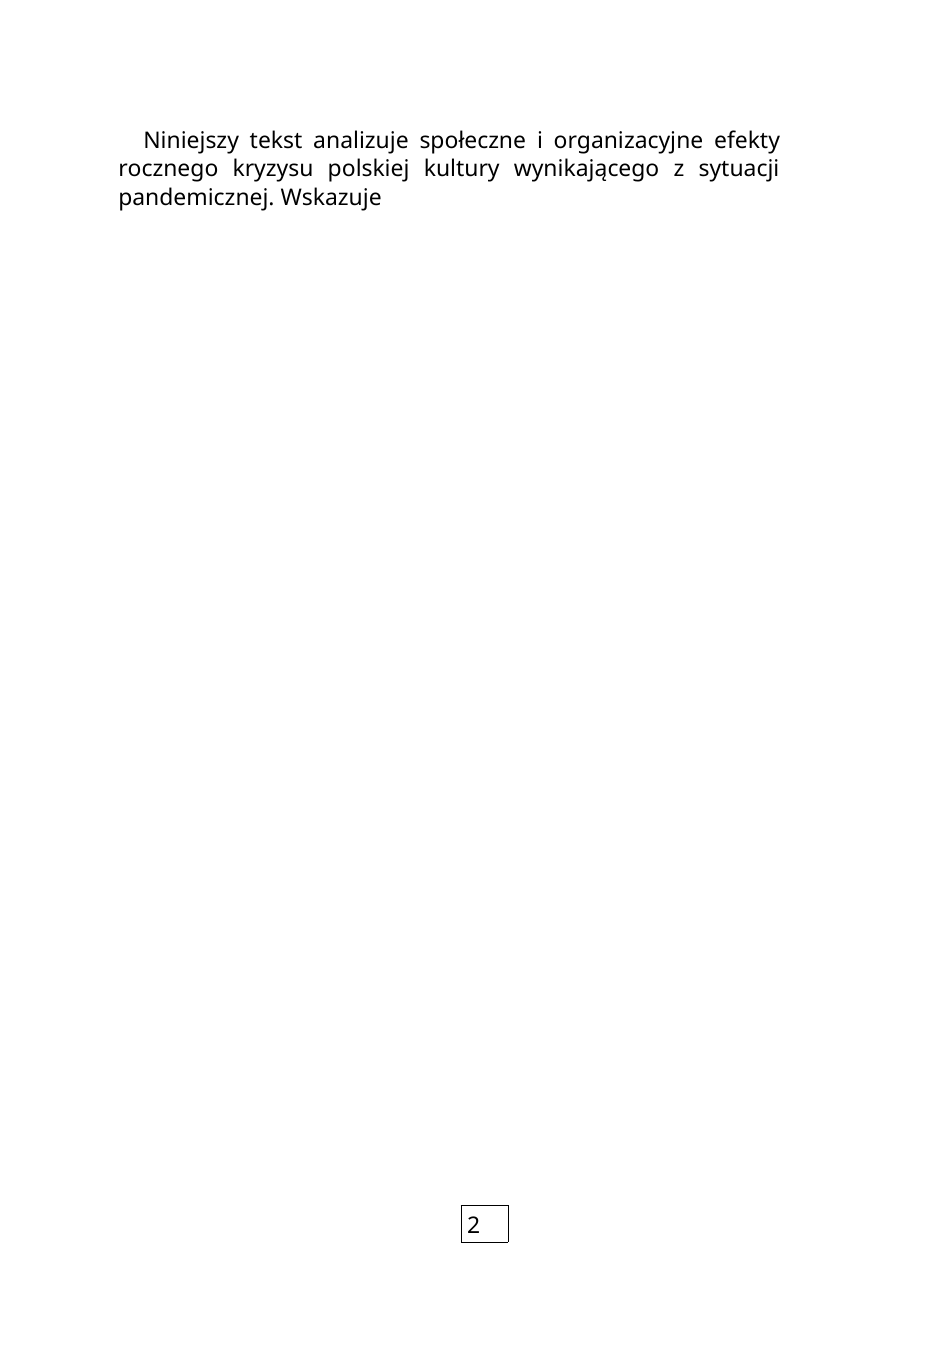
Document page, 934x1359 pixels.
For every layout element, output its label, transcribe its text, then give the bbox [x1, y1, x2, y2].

text Niniejszy tekst analizuje społeczne i organizacyjne efekty rocznego kryzysu polskiej kultury wynikającego z sytuacji pandemicznej. Wskazuje [118, 125, 780, 212]
